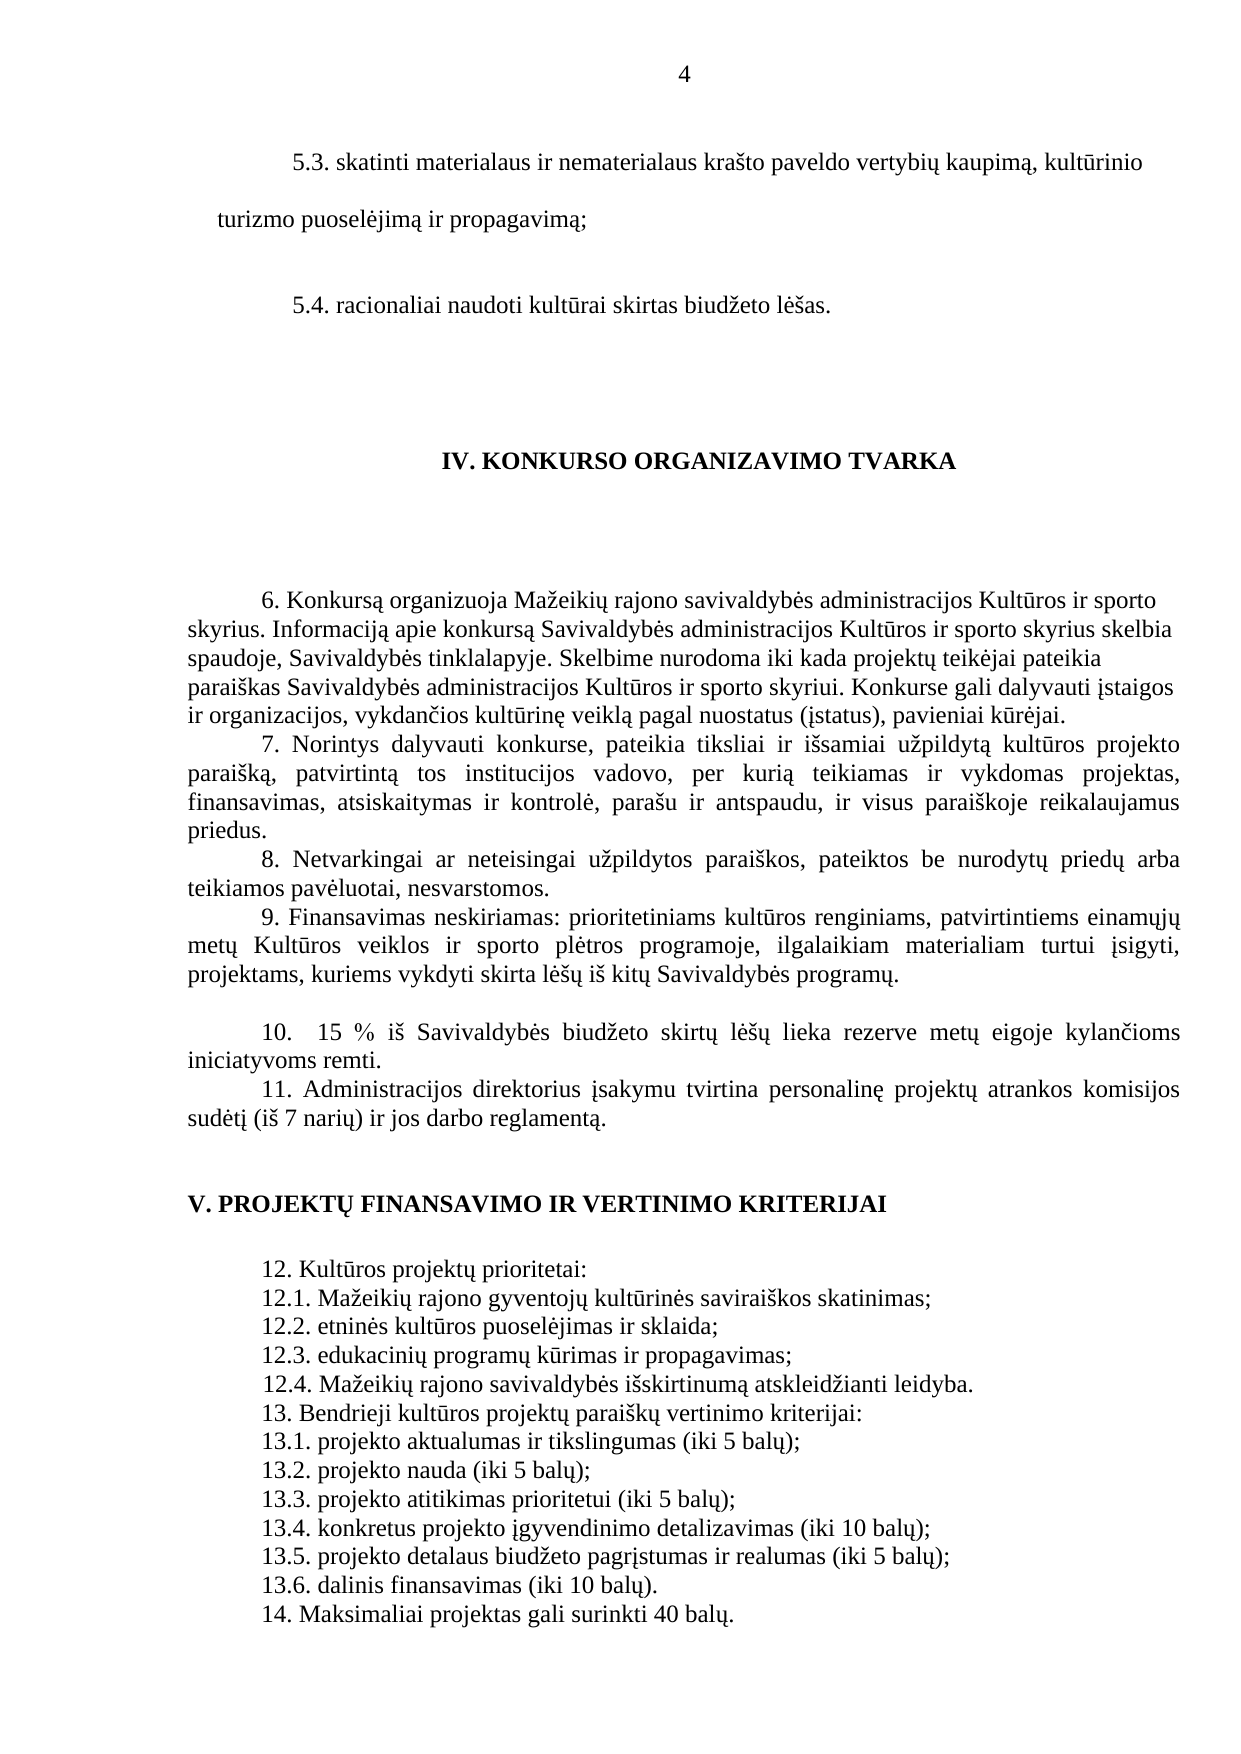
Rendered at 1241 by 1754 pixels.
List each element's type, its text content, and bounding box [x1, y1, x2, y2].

text 13.2. projekto nauda (iki 5 balų); [187, 1455, 1181, 1484]
text 12. Kultūros projektų prioritetai: [187, 1254, 1181, 1283]
text 13. Bendrieji kultūros projektų paraiškų vertinimo kriterijai: [187, 1398, 1181, 1426]
text 5.3. skatinti materialaus ir nematerialaus krašto paveldo vertybių kaupimą, kultūrinio turizmo puoselėjimą ir propagavimą; [217, 147, 1181, 233]
text V. PROJEKTŲ FINANSAVIMO IR VERTINIMO KRITERIJAI [187, 1189, 1181, 1218]
text 10. 15  iš Savivaldybės biudžeto skirtų lėšų lieka rezerve metų eigoje kylančioms iniciatyvoms remti. [187, 1017, 1181, 1074]
text 11. Administracijos direktorius įsakymu tvirtina personalinę projektų atrankos komisijos sudėtį (iš 7 narių) ir jos darbo reglamentą. [187, 1074, 1181, 1132]
text 8. Netvarkingai ar neteisingai užpildytos paraiškos, pateiktos be nurodytų priedų arba teikiamos pavėluotai, nesvarstomos. [187, 844, 1181, 902]
text IV. KONKURSO ORGANIZAVIMO TVARKA [217, 446, 1181, 475]
text 9. Finansavimas neskiriamas: prioritetiniams kultūros renginiams, patvirtintiems einamųjų metų Kultūros veiklos ir sporto plėtros programoje, ilgalaikiam materialiam turtui įsigyti, projektams, kuriems vykdyti skirta lėšų iš kitų Savivaldybės programų. [187, 902, 1181, 988]
text 12.4. Mažeikių rajono savivaldybės išskirtinumą atskleidžianti leidyba. [187, 1369, 1181, 1398]
text 14. Maksimaliai projektas gali surinkti 40 balų. [187, 1599, 1181, 1628]
text 13.4. konkretus projekto įgyvendinimo detalizavimas (iki 10 balų); [187, 1513, 1181, 1541]
text 12.3. edukacinių programų kūrimas ir propagavimas; [187, 1340, 1181, 1369]
text 6. Konkursą organizuoja Mažeikių rajono savivaldybės administracijos Kultūros ir sporto skyrius. Informaciją apie konkursą Savivaldybės administracijos Kultūros ir sporto skyrius skelbia spaudoje, Savivaldybės tinklalapyje. Skelbime nurodoma iki kada projektų teikėjai pateikia paraiškas Savivaldybės administracijos Kultūros ir sporto skyriui. Konkurse gali dalyvauti įstaigos ir organizacijos, vykdančios kultūrinę veiklą pagal nuostatus (įstatus), pavieniai kūrėjai. [187, 585, 1181, 729]
text 13.1. projekto aktualumas ir tikslingumas (iki 5 balų); [187, 1426, 1181, 1455]
text 7. Norintys dalyvauti konkurse, pateikia tiksliai ir išsamiai užpildytą kultūros projekto paraišką, patvirtintą tos institucijos vadovo, per kurią teikiamas ir vykdomas projektas, finansavimas, atsiskaitymas ir kontrolė, parašu ir antspaudu, ir visus paraiškoje reikalaujamus priedus. [187, 729, 1181, 844]
text 13.6. dalinis finansavimas (iki 10 balų). [187, 1570, 1181, 1599]
text 5.4. racionaliai naudoti kultūrai skirtas biudžeto lėšas. [217, 291, 1181, 319]
text 12.2. etninės kultūros puoselėjimas ir sklaida; [187, 1311, 1181, 1340]
text 12.1. Mažeikių rajono gyventojų kultūrinės saviraiškos skatinimas; [187, 1283, 1181, 1311]
text 13.5. projekto detalaus biudžeto pagrįstumas ir realumas (iki 5 balų); [187, 1541, 1181, 1570]
text 13.3. projekto atitikimas prioritetui (iki 5 balų); [187, 1484, 1181, 1513]
